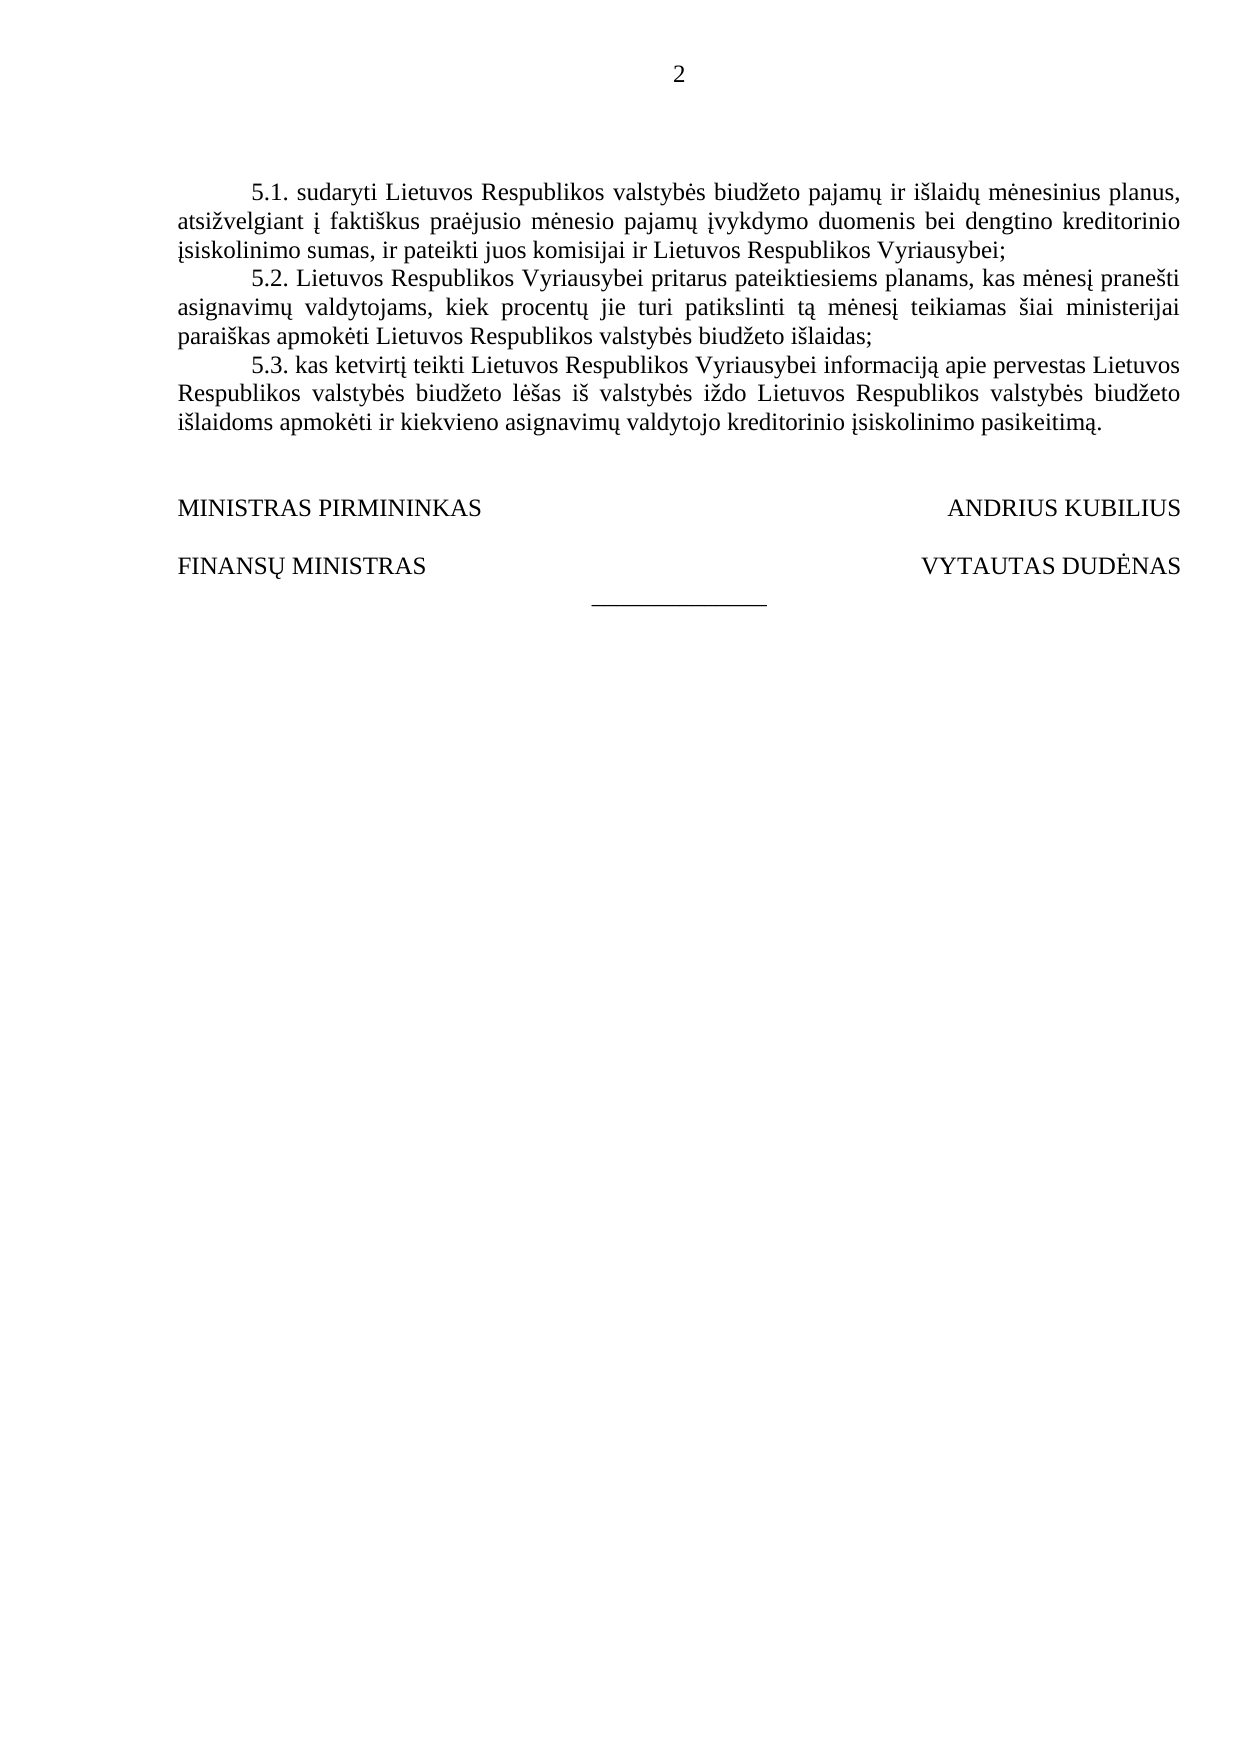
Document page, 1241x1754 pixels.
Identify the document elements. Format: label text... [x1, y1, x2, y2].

text 5.2. Lietuvos Respublikos Vyriausybei pritarus pateiktiesiems planams, kas mėnesį pranešti asignavimų valdytojams, kiek procentų jie turi patikslinti tą mėnesį teikiamas šiai ministerijai paraiškas apmokėti Lietuvos Respublikos valstybės biudžeto išlaidas; [177, 263, 1181, 350]
text 5.3. kas ketvirtį teikti Lietuvos Respublikos Vyriausybei informaciją apie pervestas Lietuvos Respublikos valstybės biudžeto lėšas iš valstybės iždo Lietuvos Respublikos valstybės biudžeto išlaidoms apmokėti ir kiekvieno asignavimų valdytojo kreditorinio įsiskolinimo pasikeitimą. [177, 350, 1181, 436]
text ______________ [177, 580, 1181, 608]
text Finansų ministras Vytautas Dudėnas [177, 551, 1181, 580]
text Ministras Pirmininkas Andrius Kubilius [177, 493, 1181, 522]
text 5.1. sudaryti Lietuvos Respublikos valstybės biudžeto pajamų ir išlaidų mėnesinius planus, atsižvelgiant į faktiškus praėjusio mėnesio pajamų įvykdymo duomenis bei dengtino kreditorinio įsiskolinimo sumas, ir pateikti juos komisijai ir Lietuvos Respublikos Vyriausybei; [177, 177, 1181, 263]
